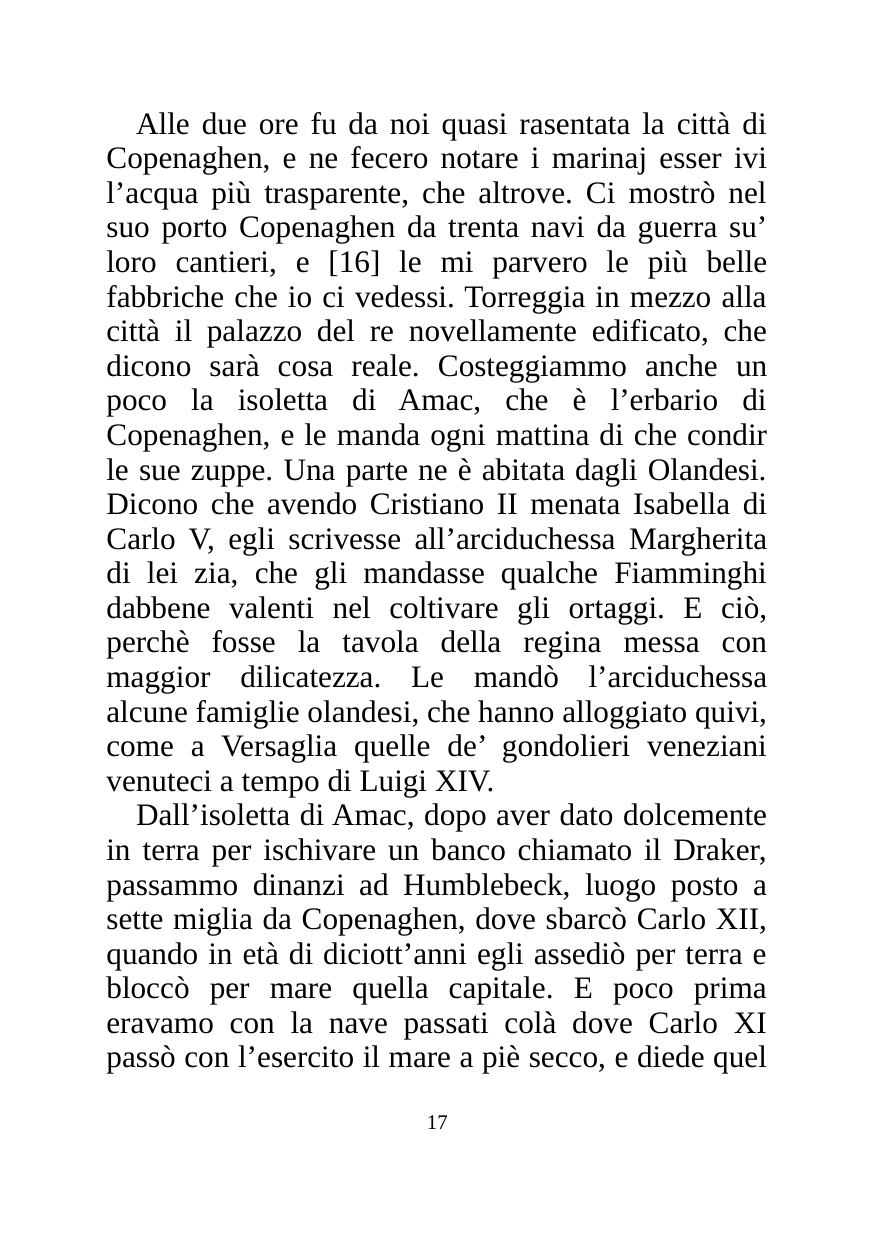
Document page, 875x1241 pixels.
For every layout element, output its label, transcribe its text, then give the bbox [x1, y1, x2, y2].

text Alle due ore fu da noi quasi rasentata la città di Copenaghen, e ne fecero notare i marinaj esser ivi l’acqua più trasparente, che altrove. Ci mostrò nel suo porto Copenaghen da trenta navi da guerra su’ loro cantieri, e [16] le mi parvero le più belle fabbriche che io ci vedessi. Torreggia in mezzo alla città il palazzo del re novellamente edificato, che dicono sarà cosa reale. Costeggiammo anche un poco la isoletta di Amac, che è l’erbario di Copenaghen, e le manda ogni mattina di che condir le sue zuppe. Una parte ne è abitata dagli Olandesi. Dicono che avendo Cristiano II menata Isabella di Carlo V, egli scrivesse all’arciduchessa Margherita di lei zia, che gli mandasse qualche Fiamminghi dabbene valenti nel coltivare gli ortaggi. E ciò, perchè fosse la tavola della regina messa con maggior dilicatezza. Le mandò l’arciduchessa alcune famiglie olandesi, che hanno alloggiato quivi, come a Versaglia quelle de’ gondolieri veneziani venuteci a tempo di Luigi XIV. [106, 106, 768, 798]
text Dall’isoletta di Amac, dopo aver dato dolcemente in terra per ischivare un banco chiamato il Draker, passammo dinanzi ad Humblebeck, luogo posto a sette miglia da Copenaghen, dove sbarcò Carlo XII, quando in età di diciott’anni egli assediò per terra e bloccò per mare quella capitale. E poco prima eravamo con la nave passati colà dove Carlo XI passò con l’esercito il mare a piè secco, e diede quel [106, 798, 768, 1074]
